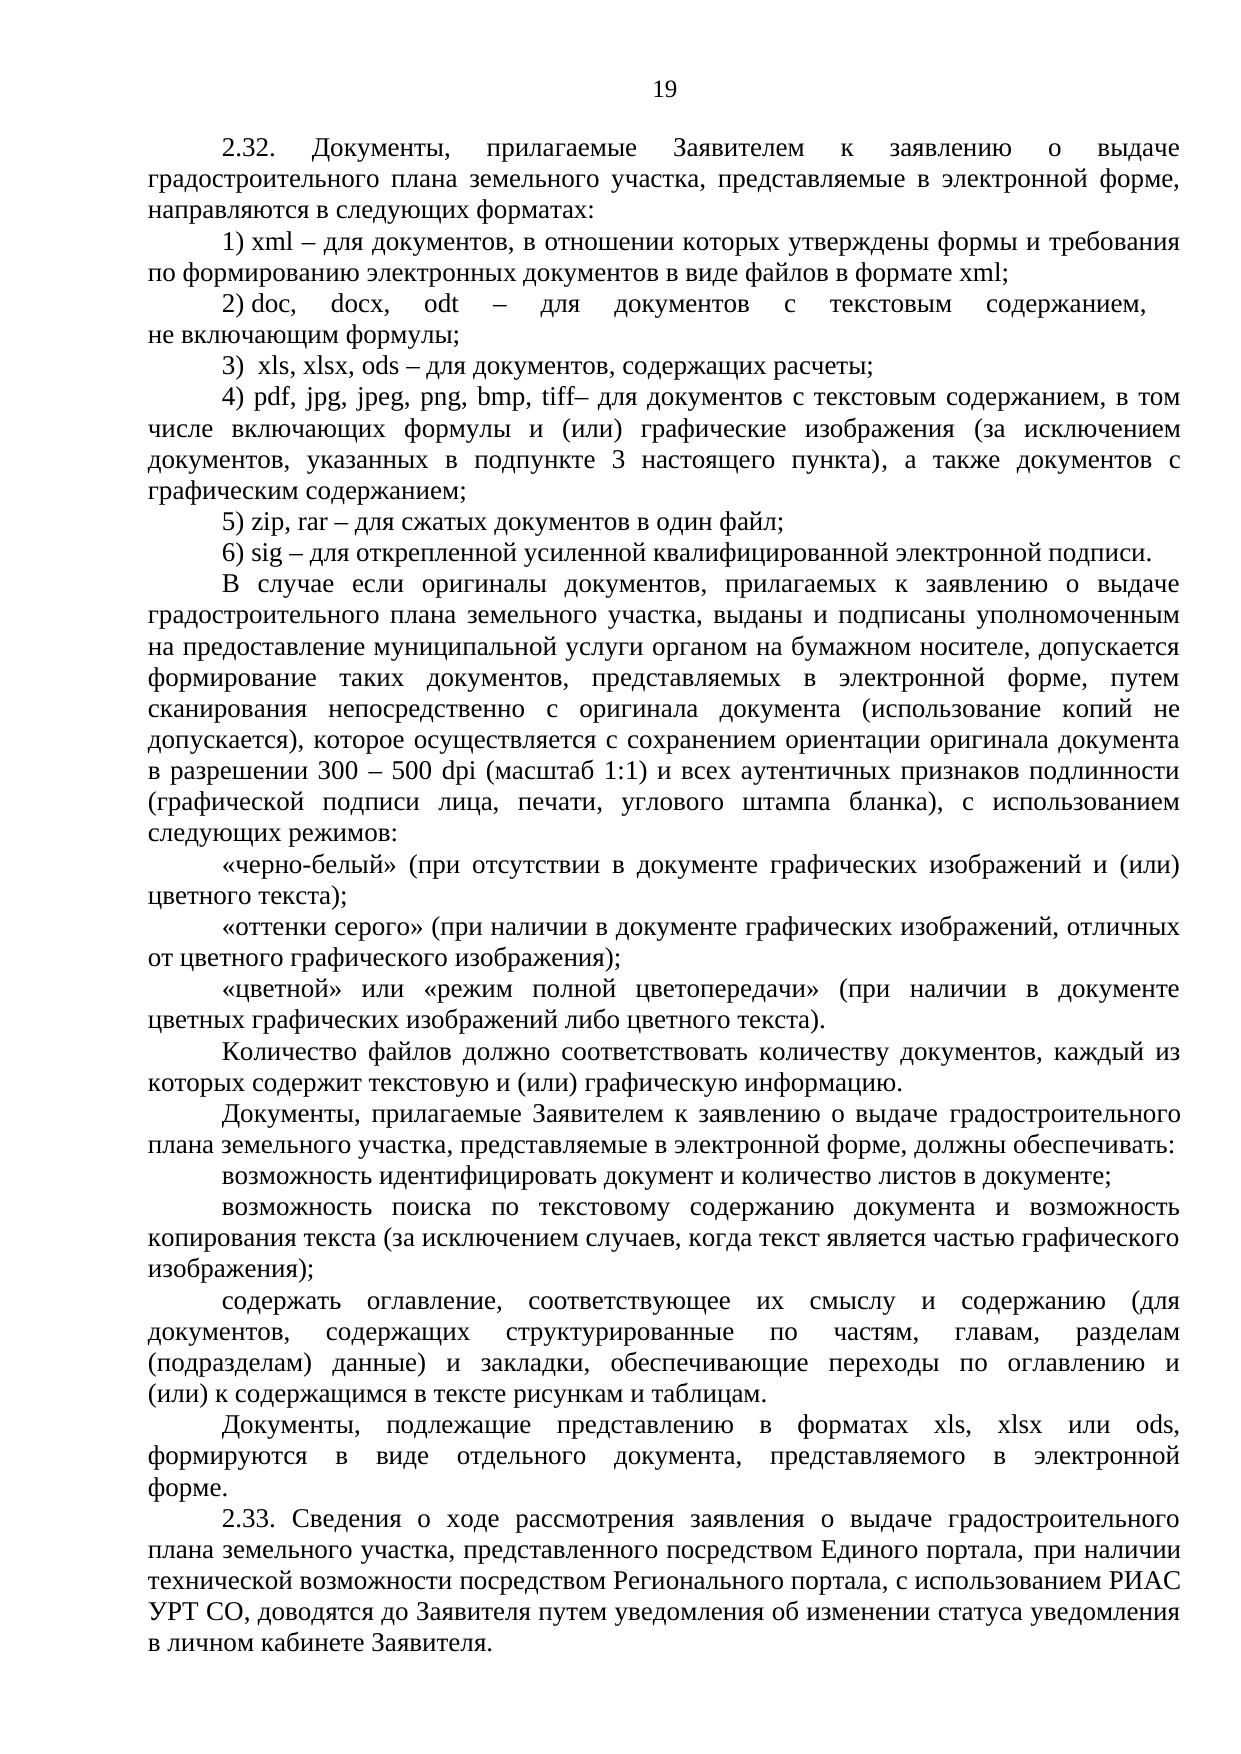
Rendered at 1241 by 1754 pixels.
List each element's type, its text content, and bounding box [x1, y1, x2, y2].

text возможность идентифицировать документ и количество листов в документе; [148, 1159, 1181, 1190]
text 6) sig – для открепленной усиленной квалифицированной электронной подписи. [148, 536, 1181, 567]
text 5) zip, rar – для сжатых документов в один файл; [148, 505, 1181, 536]
text возможность поиска по текстовому содержанию документа и возможность копирования текста (за исключением случаев, когда текст является частью графического изображения); [148, 1190, 1181, 1284]
text «черно-белый» (при отсутствии в документе графических изображений и (или) цветного текста); [148, 848, 1181, 910]
text Документы, подлежащие представлению в форматах xls, xlsx или ods, формируются в виде отдельного документа, представляемого в электронной форме. [148, 1408, 1181, 1502]
text «цветной» или «режим полной цветопередачи» (при наличии в документе цветных графических изображений либо цветного текста). [148, 972, 1181, 1034]
text 4) pdf, jpg, jpeg, png, bmp, tiff– для документов с текстовым содержанием, в том числе включающих формулы и (или) графические изображения (за исключением документов, указанных в подпункте 3 настоящего пункта), а также документов с графическим содержанием; [148, 381, 1181, 505]
text 1) xml – для документов, в отношении которых утверждены формы и требования по формированию электронных документов в виде файлов в формате xml; [148, 225, 1181, 287]
text 3) xls, xlsx, ods – для документов, содержащих расчеты; [148, 349, 1181, 381]
text содержать оглавление, соответствующее их смыслу и содержанию (для документов, содержащих структурированные по частям, главам, разделам (подразделам) данные) и закладки, обеспечивающие переходы по оглавлению и (или) к содержащимся в тексте рисункам и таблицам. [148, 1284, 1181, 1408]
text 2.32. Документы, прилагаемые Заявителем к заявлению о выдаче градостроительного плана земельного участка, представляемые в электронной форме, направляются в следующих форматах: [148, 131, 1181, 225]
text 2) doc, docx, odt – для документов с текстовым содержанием, не включающим формулы; [148, 287, 1181, 349]
text В случае если оригиналы документов, прилагаемых к заявлению о выдаче градостроительного плана земельного участка, выданы и подписаны уполномоченным на предоставление муниципальной услуги органом на бумажном носителе, допускается формирование таких документов, представляемых в электронной форме, путем сканирования непосредственно с оригинала документа (использование копий не допускается), которое осуществляется с сохранением ориентации оригинала документа в разрешении 300 – 500 dpi (масштаб 1:1) и всех аутентичных признаков подлинности (графической подписи лица, печати, углового штампа бланка), с использованием следующих режимов: [148, 567, 1181, 848]
text Документы, прилагаемые Заявителем к заявлению о выдаче градостроительного плана земельного участка, представляемые в электронной форме, должны обеспечивать: [148, 1097, 1181, 1159]
text 2.33. Сведения о ходе рассмотрения заявления о выдаче градостроительного плана земельного участка, представленного посредством Единого портала, при наличии технической возможности посредством Регионального портала, с использованием РИАС УРТ СО, доводятся до Заявителя путем уведомления об изменении статуса уведомления в личном кабинете Заявителя. [148, 1502, 1181, 1657]
text «оттенки серого» (при наличии в документе графических изображений, отличных от цветного графического изображения); [148, 910, 1181, 972]
text Количество файлов должно соответствовать количеству документов, каждый из которых содержит текстовую и (или) графическую информацию. [148, 1034, 1181, 1097]
